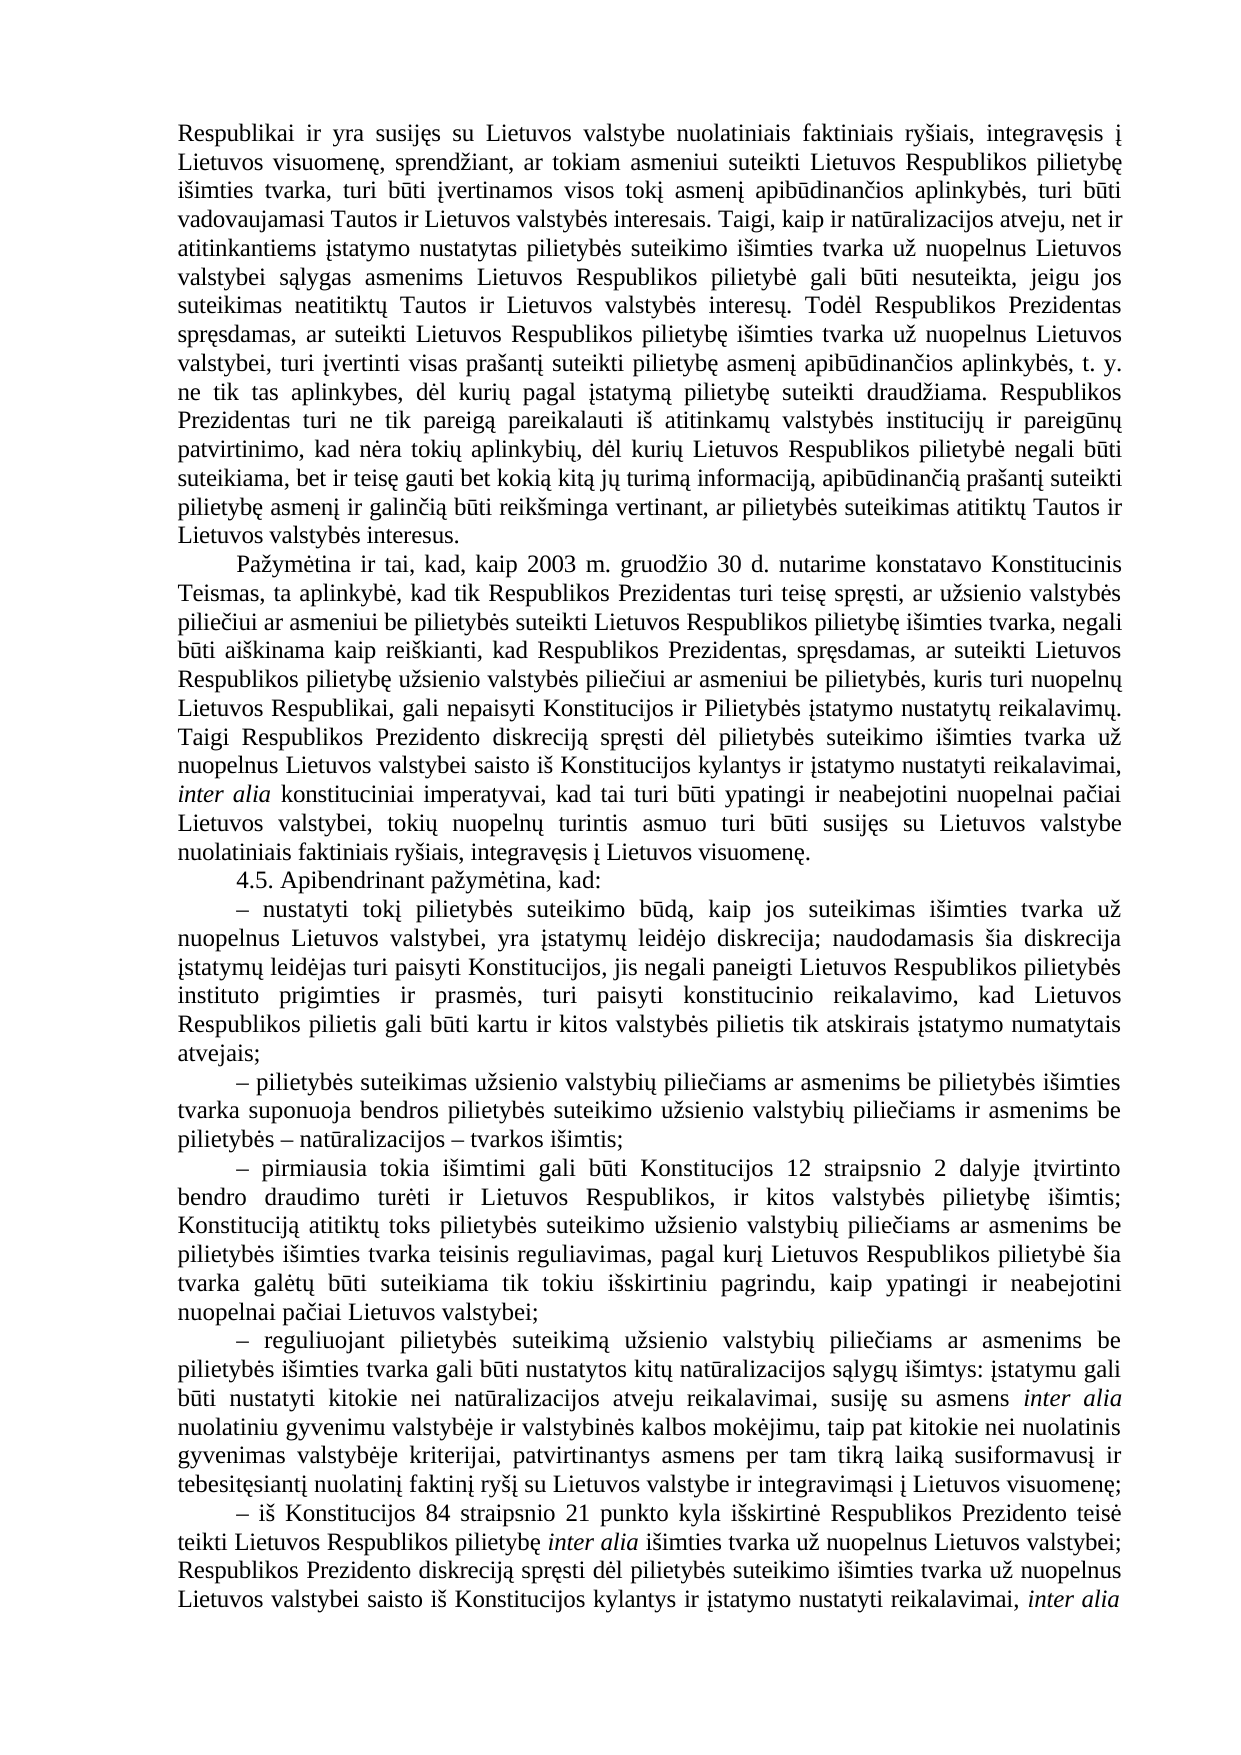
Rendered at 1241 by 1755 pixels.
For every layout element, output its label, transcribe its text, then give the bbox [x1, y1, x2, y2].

text – iš Konstitucijos 84 straipsnio 21 punkto kyla išskirtinė Respublikos Prezidento teisė teikti Lietuvos Respublikos pilietybę inter alia išimties tvarka už nuopelnus Lietuvos valstybei; Respublikos Prezidento diskreciją spręsti dėl pilietybės suteikimo išimties tvarka už nuopelnus Lietuvos valstybei saisto iš Konstitucijos kylantys ir įstatymo nustatyti reikalavimai, inter alia [177, 1498, 1122, 1613]
text – reguliuojant pilietybės suteikimą užsienio valstybių piliečiams ar asmenims be pilietybės išimties tvarka gali būti nustatytos kitų natūralizacijos sąlygų išimtys: įstatymu gali būti nustatyti kitokie nei natūralizacijos atveju reikalavimai, susiję su asmens inter alia nuolatiniu gyvenimu valstybėje ir valstybinės kalbos mokėjimu, taip pat kitokie nei nuolatinis gyvenimas valstybėje kriterijai, patvirtinantys asmens per tam tikrą laiką susiformavusį ir tebesitęsiantį nuolatinį faktinį ryšį su Lietuvos valstybe ir integravimąsi į Lietuvos visuomenę; [177, 1326, 1122, 1498]
text – nustatyti tokį pilietybės suteikimo būdą, kaip jos suteikimas išimties tvarka už nuopelnus Lietuvos valstybei, yra įstatymų leidėjo diskrecija; naudodamasis šia diskrecija įstatymų leidėjas turi paisyti Konstitucijos, jis negali paneigti Lietuvos Respublikos pilietybės instituto prigimties ir prasmės, turi paisyti konstitucinio reikalavimo, kad Lietuvos Respublikos pilietis gali būti kartu ir kitos valstybės pilietis tik atskirais įstatymo numatytais atvejais; [177, 894, 1122, 1067]
text Respublikai ir yra susijęs su Lietuvos valstybe nuolatiniais faktiniais ryšiais, integravęsis į Lietuvos visuomenę, sprendžiant, ar tokiam asmeniui suteikti Lietuvos Respublikos pilietybę išimties tvarka, turi būti įvertinamos visos tokį asmenį apibūdinančios aplinkybės, turi būti vadovaujamasi Tautos ir Lietuvos valstybės interesais. Taigi, kaip ir natūralizacijos atveju, net ir atitinkantiems įstatymo nustatytas pilietybės suteikimo išimties tvarka už nuopelnus Lietuvos valstybei sąlygas asmenims Lietuvos Respublikos pilietybė gali būti nesuteikta, jeigu jos suteikimas neatitiktų Tautos ir Lietuvos valstybės interesų. Todėl Respublikos Prezidentas spręsdamas, ar suteikti Lietuvos Respublikos pilietybę išimties tvarka už nuopelnus Lietuvos valstybei, turi įvertinti visas prašantį suteikti pilietybę asmenį apibūdinančios aplinkybės, t. y. ne tik tas aplinkybes, dėl kurių pagal įstatymą pilietybę suteikti draudžiama. Respublikos Prezidentas turi ne tik pareigą pareikalauti iš atitinkamų valstybės institucijų ir pareigūnų patvirtinimo, kad nėra tokių aplinkybių, dėl kurių Lietuvos Respublikos pilietybė negali būti suteikiama, bet ir teisę gauti bet kokią kitą jų turimą informaciją, apibūdinančią prašantį suteikti pilietybę asmenį ir galinčią būti reikšminga vertinant, ar pilietybės suteikimas atitiktų Tautos ir Lietuvos valstybės interesus. [177, 118, 1122, 549]
text – pirmiausia tokia išimtimi gali būti Konstitucijos 12 straipsnio 2 dalyje įtvirtinto bendro draudimo turėti ir Lietuvos Respublikos, ir kitos valstybės pilietybę išimtis; Konstituciją atitiktų toks pilietybės suteikimo užsienio valstybių piliečiams ar asmenims be pilietybės išimties tvarka teisinis reguliavimas, pagal kurį Lietuvos Respublikos pilietybė šia tvarka galėtų būti suteikiama tik tokiu išskirtiniu pagrindu, kaip ypatingi ir neabejotini nuopelnai pačiai Lietuvos valstybei; [177, 1153, 1122, 1326]
text 4.5. Apibendrinant pažymėtina, kad: [177, 866, 1122, 894]
text Pažymėtina ir tai, kad, kaip 2003 m. gruodžio 30 d. nutarime konstatavo Konstitucinis Teismas, ta aplinkybė, kad tik Respublikos Prezidentas turi teisę spręsti, ar užsienio valstybės piliečiui ar asmeniui be pilietybės suteikti Lietuvos Respublikos pilietybę išimties tvarka, negali būti aiškinama kaip reiškianti, kad Respublikos Prezidentas, spręsdamas, ar suteikti Lietuvos Respublikos pilietybę užsienio valstybės piliečiui ar asmeniui be pilietybės, kuris turi nuopelnų Lietuvos Respublikai, gali nepaisyti Konstitucijos ir Pilietybės įstatymo nustatytų reikalavimų. Taigi Respublikos Prezidento diskreciją spręsti dėl pilietybės suteikimo išimties tvarka už nuopelnus Lietuvos valstybei saisto iš Konstitucijos kylantys ir įstatymo nustatyti reikalavimai, inter alia konstituciniai imperatyvai, kad tai turi būti ypatingi ir neabejotini nuopelnai pačiai Lietuvos valstybei, tokių nuopelnų turintis asmuo turi būti susijęs su Lietuvos valstybe nuolatiniais faktiniais ryšiais, integravęsis į Lietuvos visuomenę. [177, 549, 1122, 866]
text – pilietybės suteikimas užsienio valstybių piliečiams ar asmenims be pilietybės išimties tvarka suponuoja bendros pilietybės suteikimo užsienio valstybių piliečiams ir asmenims be pilietybės – natūralizacijos – tvarkos išimtis; [177, 1067, 1122, 1153]
